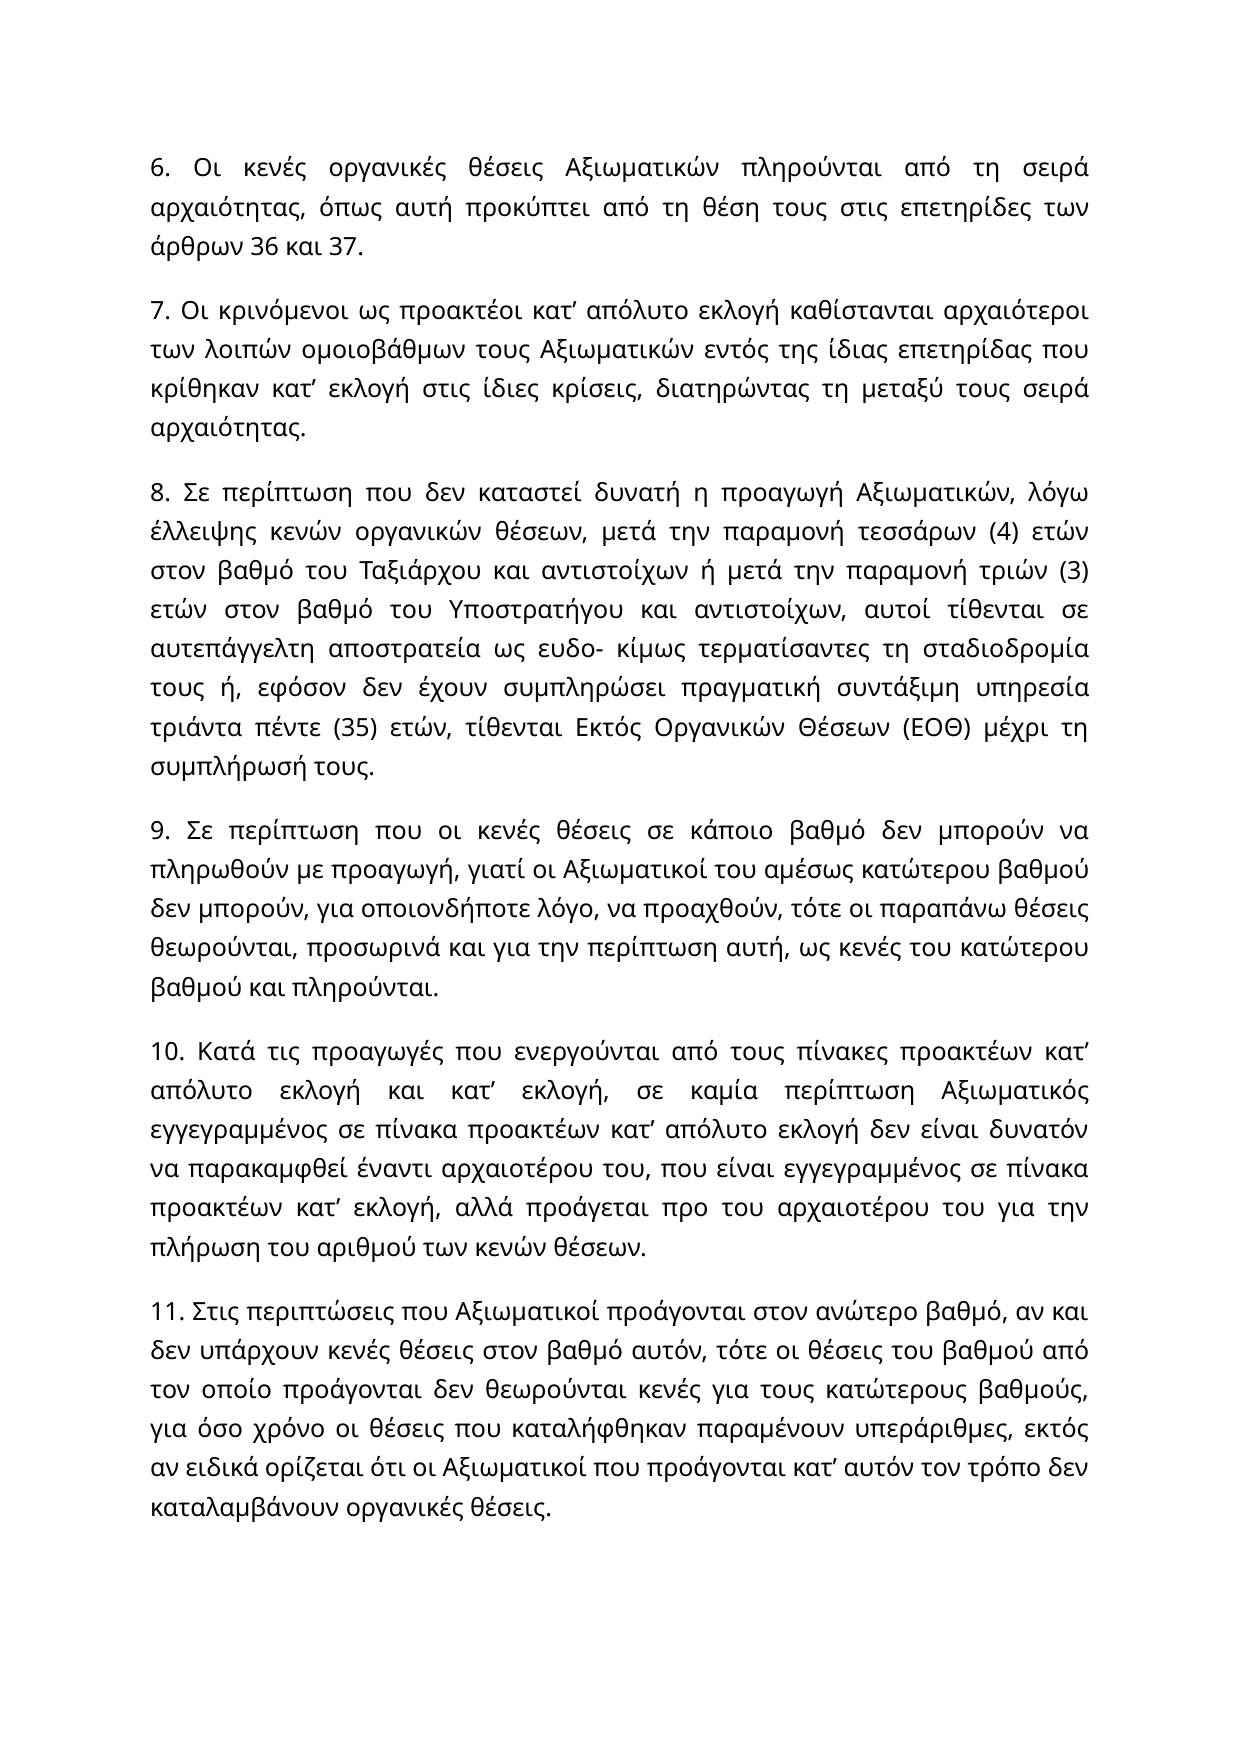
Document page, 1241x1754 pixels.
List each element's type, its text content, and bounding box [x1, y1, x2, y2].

text 8. Σε περίπτωση που δεν καταστεί δυνατή η προαγωγή Αξιωματικών, λόγω έλλειψης κενών οργανικών θέσεων, μετά την παραμονή τεσσάρων (4) ετών στον βαθμό του Ταξιάρχου και αντιστοίχων ή μετά την παραμονή τριών (3) ετών στον βαθμό του Υποστρατήγου και αντιστοίχων, αυτοί τίθενται σε αυτεπάγγελτη αποστρατεία ως ευδο- κίμως τερματίσαντες τη σταδιοδρομία τους ή, εφόσον δεν έχουν συμπληρώσει πραγματική συντάξιμη υπηρεσία τριάντα πέντε (35) ετών, τίθενται Εκτός Οργανικών Θέσεων (ΕΟΘ) μέχρι τη συμπλήρωσή τους. [150, 474, 1090, 782]
text 11. Στις περιπτώσεις που Αξιωματικοί προάγονται στον ανώτερο βαθμό, αν και δεν υπάρχουν κενές θέσεις στον βαθμό αυτόν, τότε οι θέσεις του βαθμού από τον οποίο προάγονται δεν θεωρούνται κενές για τους κατώτερους βαθμούς, για όσο χρόνο οι θέσεις που καταλήφθηκαν παραμένουν υπεράριθμες, εκτός αν ειδικά ορίζεται ότι οι Αξιωματικοί που προάγονται κατ’ αυτόν τον τρόπο δεν καταλαμβάνουν οργανικές θέσεις. [150, 1293, 1090, 1523]
text 7. Οι κρινόμενοι ως προακτέοι κατ’ απόλυτο εκλογή καθίστανται αρχαιότεροι των λοιπών ομοιοβάθμων τους Αξιωματικών εντός της ίδιας επετηρίδας που κρίθηκαν κατ’ εκλογή στις ίδιες κρίσεις, διατηρώντας τη μεταξύ τους σειρά αρχαιότητας. [150, 292, 1090, 444]
text 9. Σε περίπτωση που οι κενές θέσεις σε κάποιο βαθμό δεν μπορούν να πληρωθούν με προαγωγή, γιατί οι Αξιωματικοί του αμέσως κατώτερου βαθμού δεν μπορούν, για οποιονδήποτε λόγο, να προαχθούν, τότε οι παραπάνω θέσεις θεωρούνται, προσωρινά και για την περίπτωση αυτή, ως κενές του κατώτερου βαθμού και πληρούνται. [150, 812, 1090, 1003]
text 6. Οι κενές οργανικές θέσεις Αξιωματικών πληρούνται από τη σειρά αρχαιότητας, όπως αυτή προκύπτει από τη θέση τους στις επετηρίδες των άρθρων 36 και 37. [150, 150, 1090, 262]
text 10. Κατά τις προαγωγές που ενεργούνται από τους πίνακες προακτέων κατ’ απόλυτο εκλογή και κατ’ εκλογή, σε καμία περίπτωση Αξιωματικός εγγεγραμμένος σε πίνακα προακτέων κατ’ απόλυτο εκλογή δεν είναι δυνατόν να παρακαμφθεί έναντι αρχαιοτέρου του, που είναι εγγεγραμμένος σε πίνακα προακτέων κατ’ εκλογή, αλλά προάγεται προ του αρχαιοτέρου του για την πλήρωση του αριθμού των κενών θέσεων. [150, 1033, 1090, 1263]
